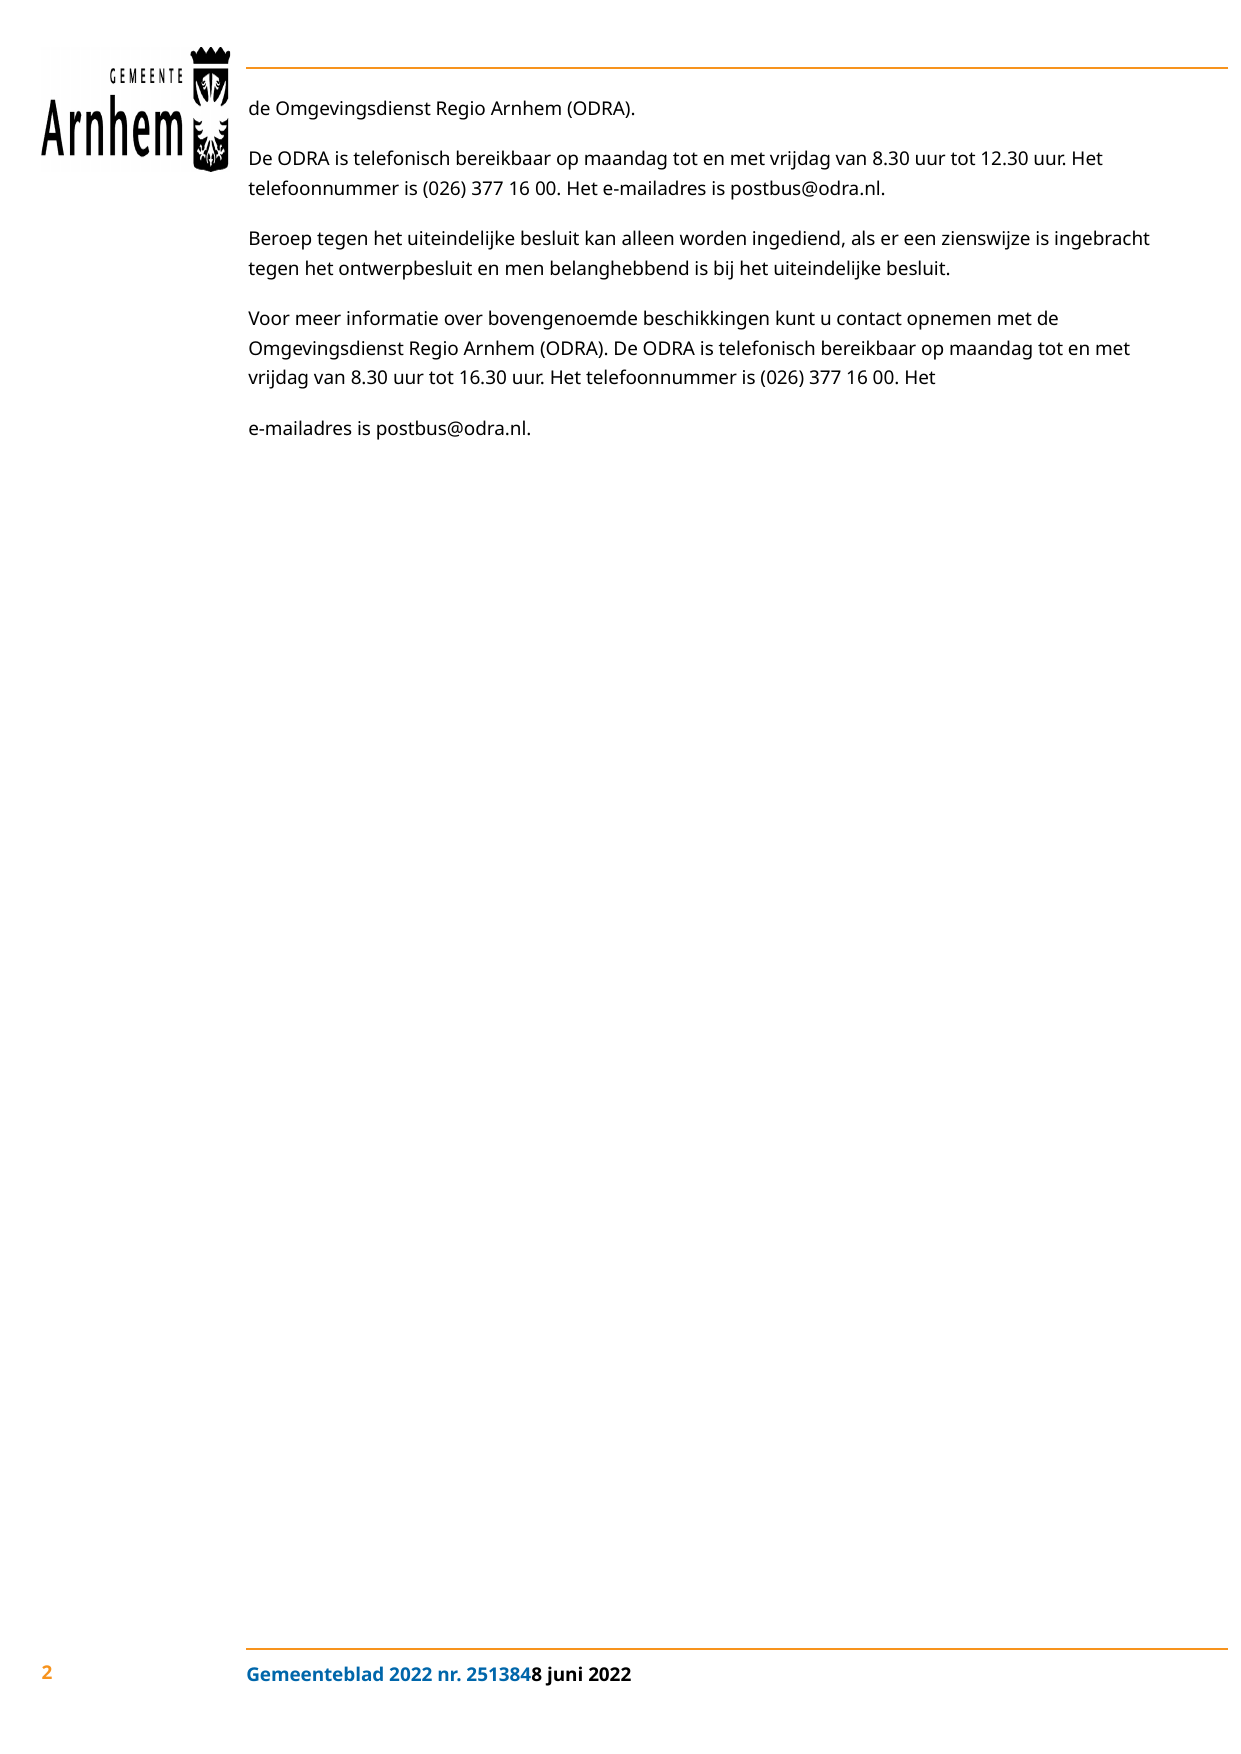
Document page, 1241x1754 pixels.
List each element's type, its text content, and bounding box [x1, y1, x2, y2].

text Voor meer informatie over bovengenoemde beschikkingen kunt u contact opnemen met de Omgevingsdienst Regio Arnhem (ODRA). De ODRA is telefonisch bereikbaar op maandag tot en met vrijdag van 8.30 uur tot 16.30 uur. Het telefoonnummer is (026) 377 16 00. Het [248, 305, 1152, 390]
text de Omgevingsdienst Regio Arnhem (ODRA). [248, 95, 1152, 121]
text Beroep tegen het uiteindelijke besluit kan alleen worden ingediend, als er een zienswijze is ingebracht tegen het ontwerpbesluit en men belanghebbend is bij het uiteindelijke besluit. [248, 225, 1152, 281]
text e-mailadres is postbus@odra.nl. [248, 415, 1152, 441]
text De ODRA is telefonisch bereikbaar op maandag tot en met vrijdag van 8.30 uur tot 12.30 uur. Het telefoonnummer is (026) 377 16 00. Het e-mailadres is postbus@odra.nl. [248, 145, 1152, 201]
picture [41, 47, 231, 172]
